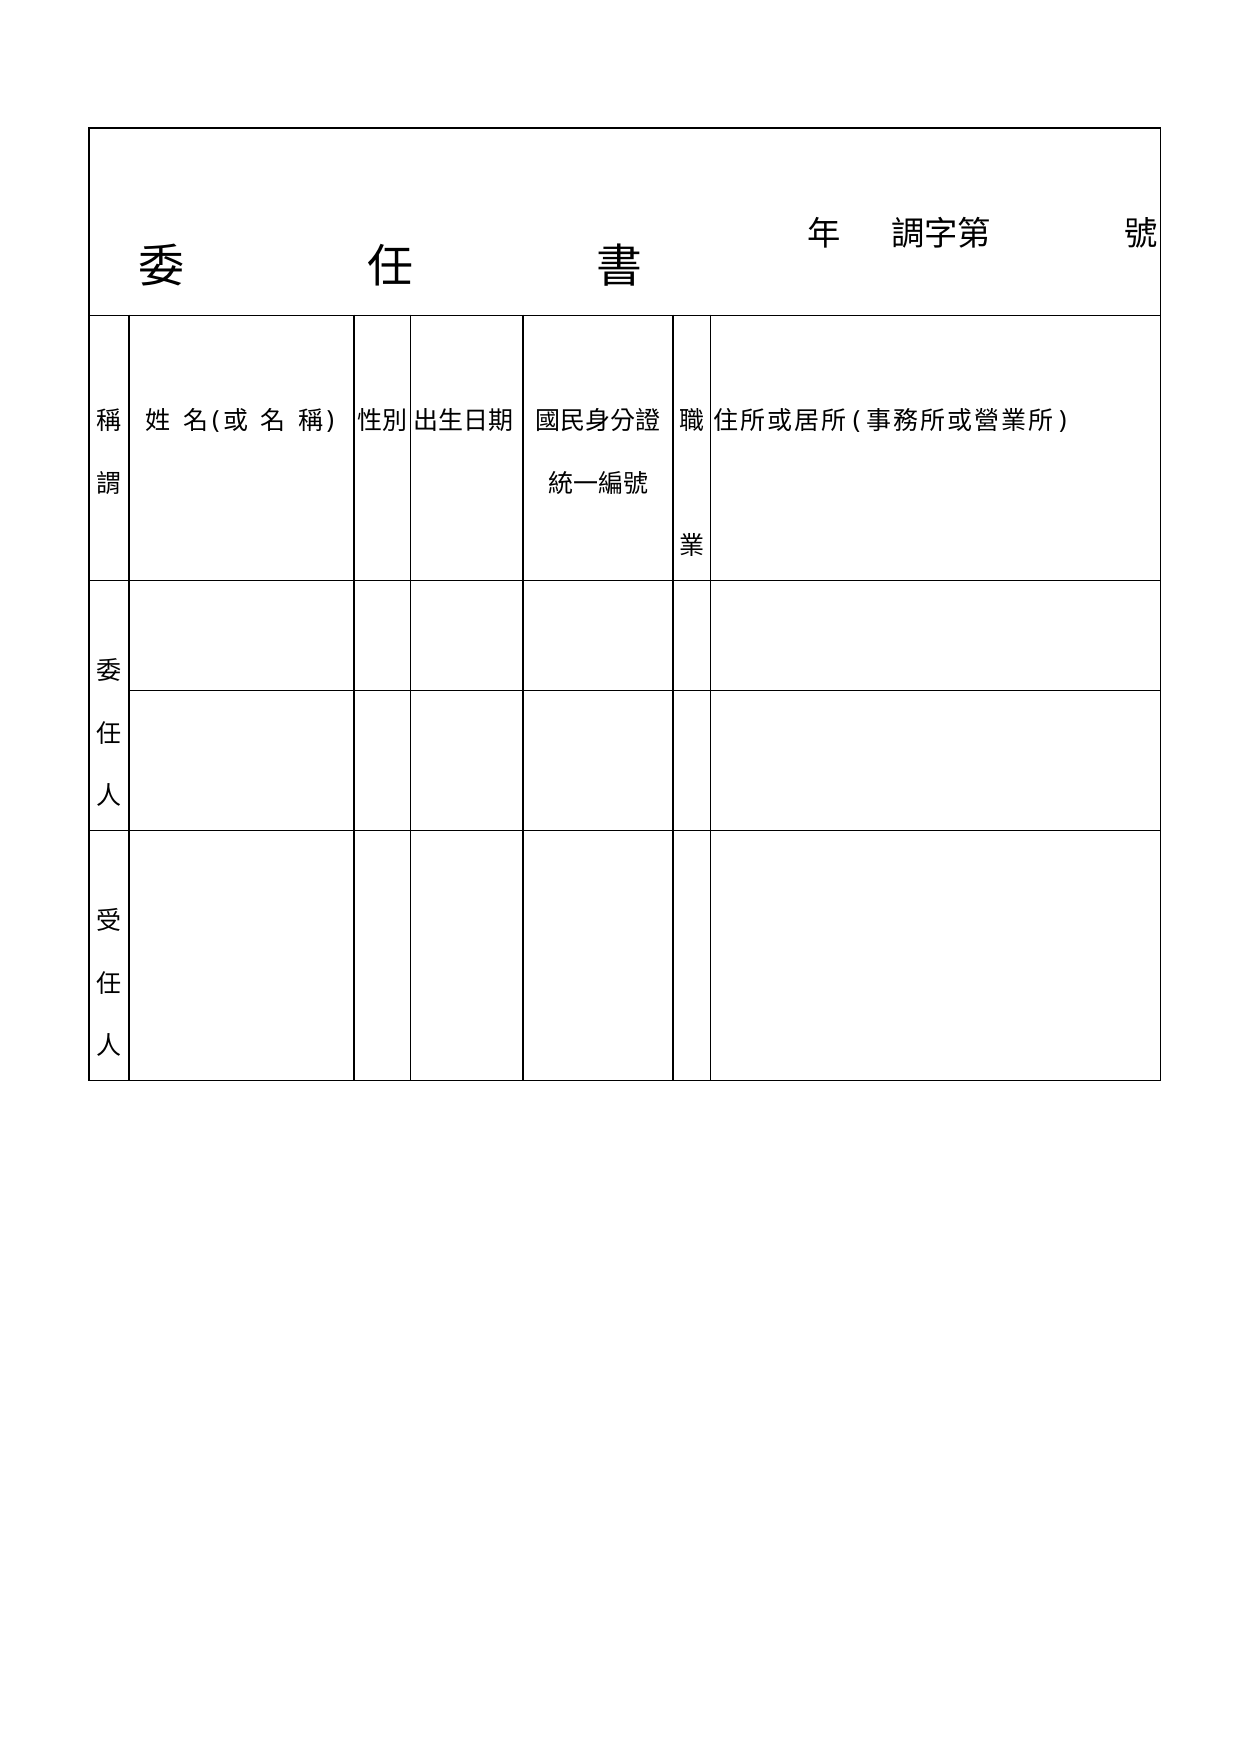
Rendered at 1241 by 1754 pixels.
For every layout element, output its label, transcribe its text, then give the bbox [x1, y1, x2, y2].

table_cell [674, 691, 710, 829]
table_cell [411, 831, 522, 1079]
table_cell [355, 691, 410, 829]
table_cell [524, 831, 672, 1079]
table_cell 受任人 [90, 831, 128, 1079]
table_cell [355, 581, 410, 689]
table_cell [674, 831, 710, 1079]
table_cell 性別 [355, 316, 410, 579]
table_cell 委任人 [90, 581, 128, 829]
table_cell [711, 581, 1160, 689]
table_cell [130, 691, 353, 829]
table_cell [355, 831, 410, 1079]
table_cell 稱謂 [90, 316, 128, 579]
table_cell [524, 581, 672, 689]
table_cell 住所或居所(事務所或營業所) [711, 316, 1160, 579]
table_cell [674, 581, 710, 689]
table_header 委 任 書 [90, 129, 692, 314]
table_cell 姓 名(或 名 稱) [130, 316, 353, 579]
table_cell [524, 691, 672, 829]
table_cell 出生日期 [411, 316, 522, 579]
table_cell [130, 581, 353, 689]
table_cell [130, 831, 353, 1079]
table_cell [711, 691, 1160, 829]
table_cell [411, 581, 522, 689]
table_cell [411, 691, 522, 829]
table_cell 職 業 [674, 316, 710, 579]
table_cell 國民身分證統一編號 [524, 316, 672, 579]
table_cell [711, 831, 1160, 1079]
table_header 年 調字第 號 [692, 129, 1160, 314]
